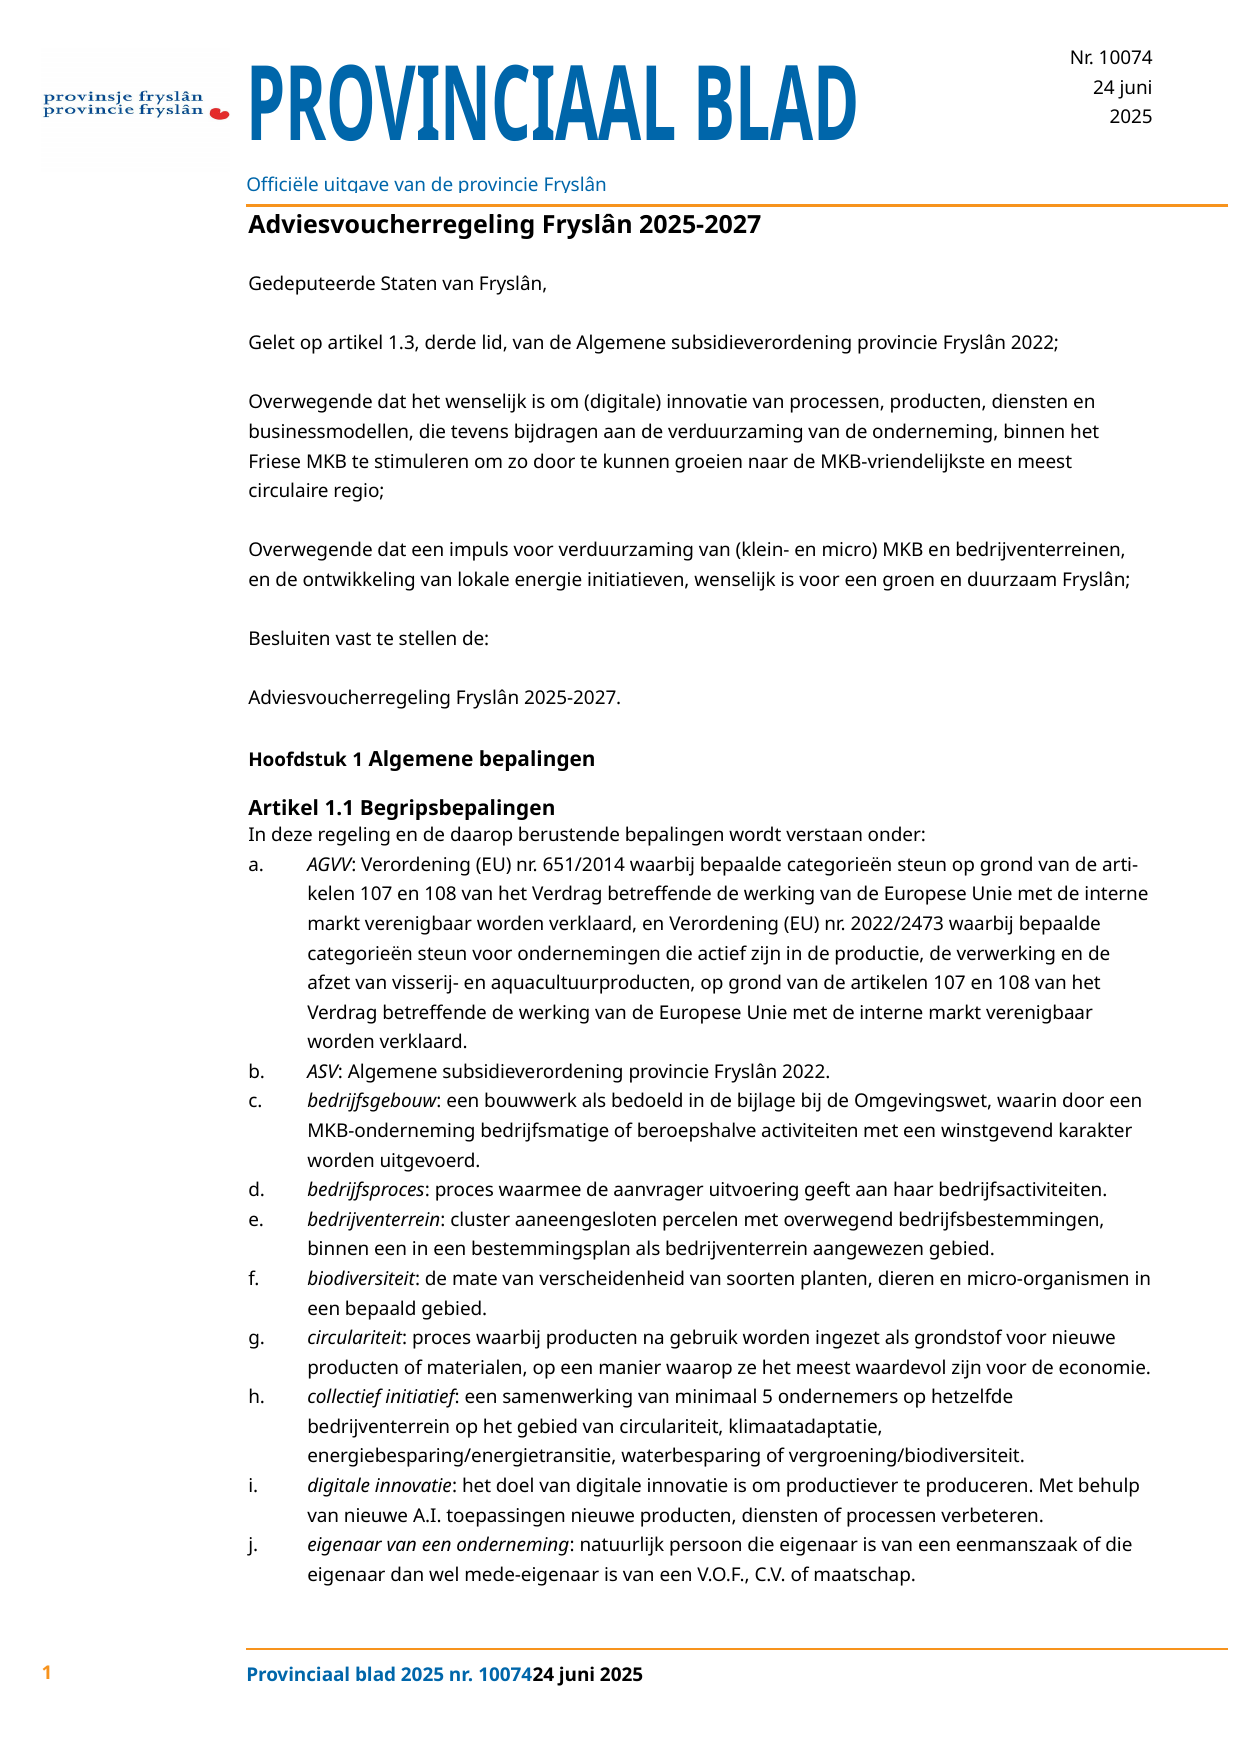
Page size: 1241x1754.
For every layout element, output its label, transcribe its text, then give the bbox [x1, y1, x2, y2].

list ASV: Algemene subsidieverordening provincie Fryslân 2022. [248, 1058, 1152, 1084]
picture [41, 47, 231, 172]
list circulariteit: proces waarbij producten na gebruik worden ingezet als grondstof voor nieuwe producten of materialen, op een manier waarop ze het meest waardevol zijn voor de economie. [248, 1324, 1152, 1379]
text Adviesvoucherregeling Fryslân 2025-2027 [248, 207, 1152, 241]
list bedrijfsproces: proces waarmee de aanvrager uitvoering geeft aan haar bedrijfsactiviteiten. [248, 1176, 1152, 1202]
text Adviesvoucherregeling Fryslân 2025-2027. [248, 684, 1152, 710]
list eigenaar van een onderneming: natuurlijk persoon die eigenaar is van een eenmanszaak of die eigenaar dan wel mede-eigenaar is van een V.O.F., C.V. of maatschap. [248, 1531, 1152, 1587]
list digitale innovatie: het doel van digitale innovatie is om productiever te produceren. Met behulp van nieuwe A.I. toepassingen nieuwe producten, diensten of processen verbeteren. [248, 1472, 1152, 1527]
text Besluiten vast te stellen de: [248, 625, 1152, 651]
text Hoofdstuk 1 Algemene bepalingen [248, 744, 1152, 772]
text Overwegende dat een impuls voor verduurzaming van (klein- en micro) MKB en bedrijventerreinen, en de ontwikkeling van lokale energie initiatieven, wenselijk is voor een groen en duurzaam Fryslân; [248, 537, 1152, 592]
list AGVV: Verordening (EU) nr. 651/2014 waarbij bepaalde categorieën steun op grond van de arti-kelen 107 en 108 van het Verdrag betreffende de werking van de Europese Unie met de interne markt verenigbaar worden verklaard, en Verordening (EU) nr. 2022/2473 waarbij bepaalde categorieën steun voor ondernemingen die actief zijn in de productie, de verwerking en de afzet van visserij- en aquacultuurproducten, op grond van de artikelen 107 en 108 van het Verdrag betreffende de werking van de Europese Unie met de interne markt verenigbaar worden verklaard. [248, 851, 1152, 1054]
text Gelet op artikel 1.3, derde lid, van de Algemene subsidieverordening provincie Fryslân 2022; [248, 329, 1152, 355]
text Artikel 1.1 Begripsbepalingen [248, 793, 1152, 821]
list biodiversiteit: de mate van verscheidenheid van soorten planten, dieren en micro-organismen in een bepaald gebied. [248, 1265, 1152, 1320]
text In deze regeling en de daarop berustende bepalingen wordt verstaan onder: [248, 821, 1152, 847]
list bedrijfsgebouw: een bouwwerk als bedoeld in de bijlage bij de Omgevingswet, waarin door een MKB-onderneming bedrijfsmatige of beroepshalve activiteiten met een winstgevend karakter worden uitgevoerd. [248, 1088, 1152, 1172]
text Overwegende dat het wenselijk is om (digitale) innovatie van processen, producten, diensten en businessmodellen, die tevens bijdragen aan de verduurzaming van de onderneming, binnen het Friese MKB te stimuleren om zo door te kunnen groeien naar de MKB-vriendelijkste en meest circulaire regio; [248, 389, 1152, 503]
list collectief initiatief: een samenwerking van minimaal 5 ondernemers op hetzelfde bedrijventerrein op het gebied van circulariteit, klimaatadaptatie, energiebesparing/energietransitie, waterbesparing of vergroening/biodiversiteit. [248, 1383, 1152, 1468]
text Gedeputeerde Staten van Fryslân, [248, 270, 1152, 296]
list bedrijventerrein: cluster aaneengesloten percelen met overwegend bedrijfsbestemmingen, binnen een in een bestemmingsplan als bedrijventerrein aangewezen gebied. [248, 1206, 1152, 1261]
